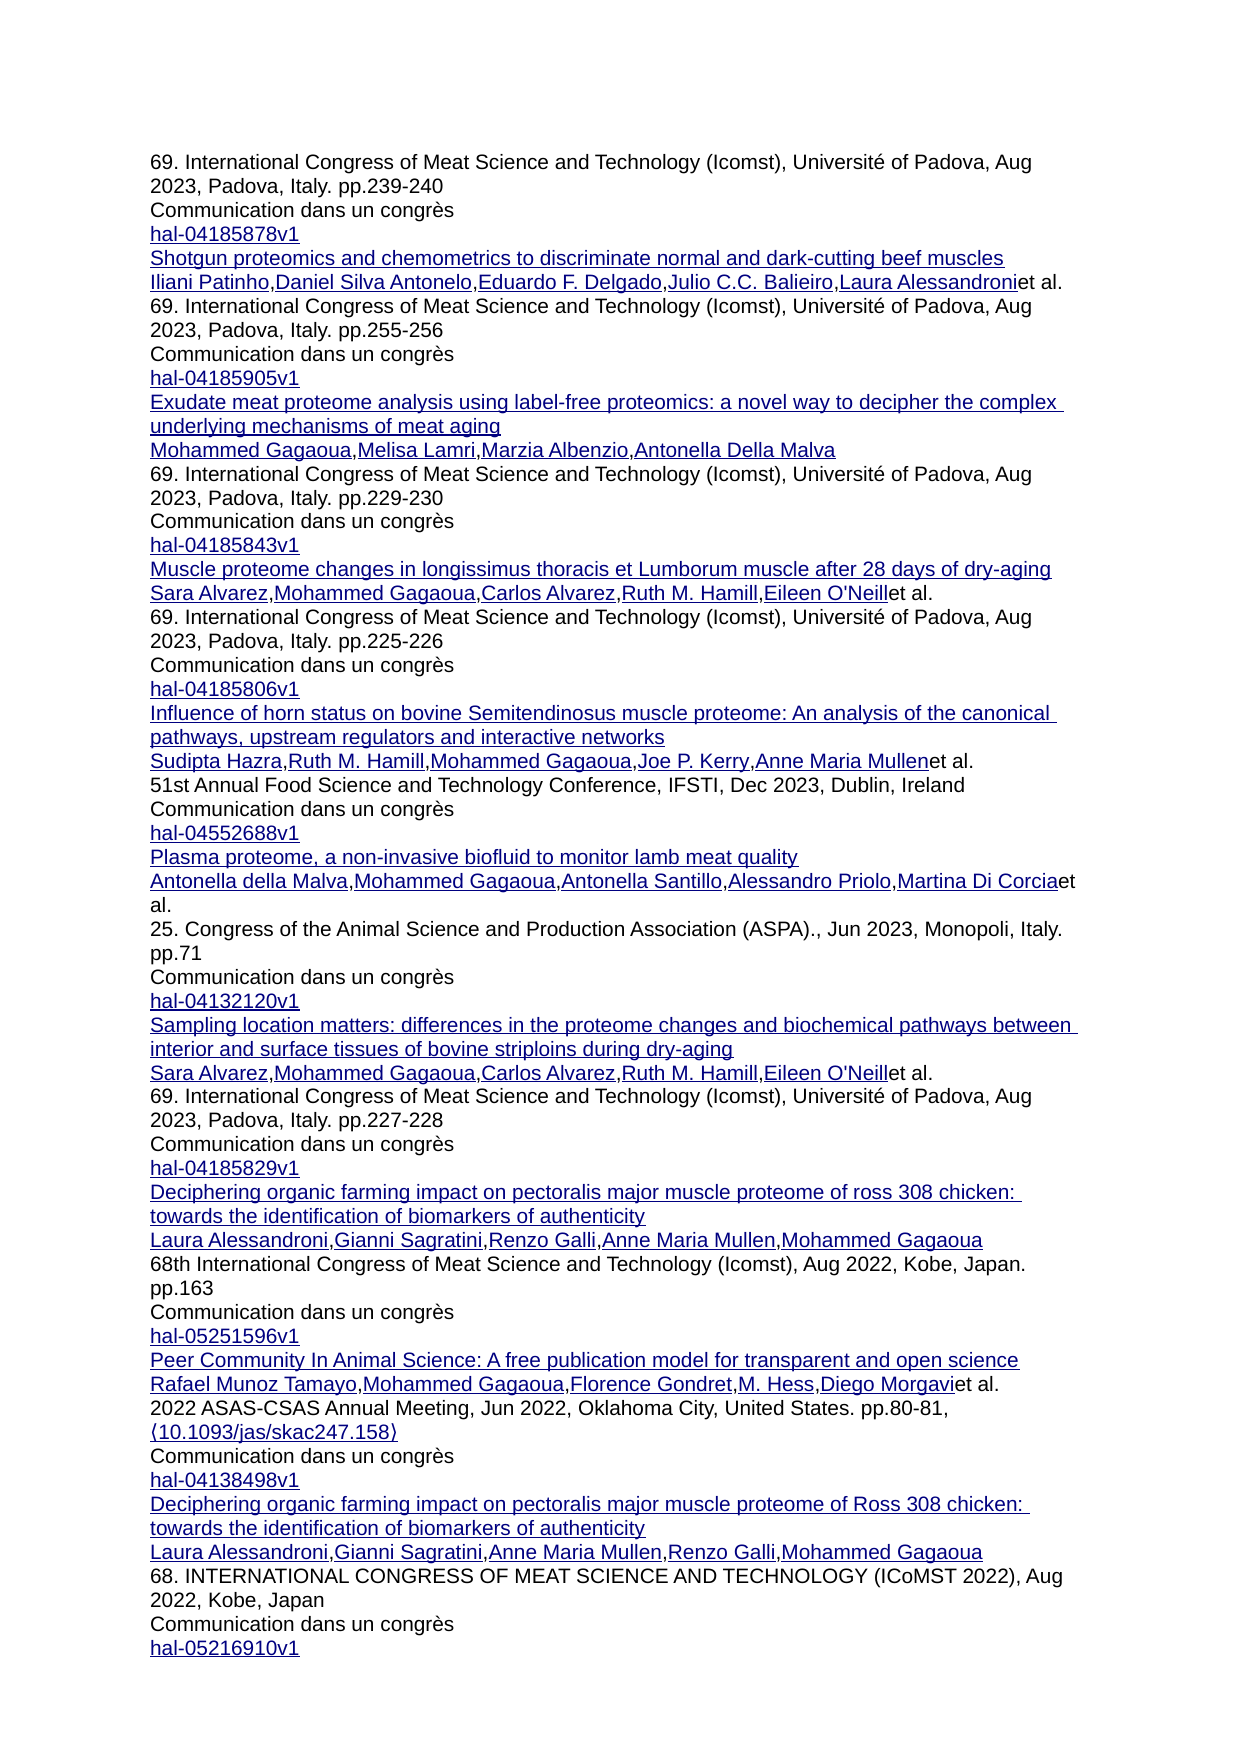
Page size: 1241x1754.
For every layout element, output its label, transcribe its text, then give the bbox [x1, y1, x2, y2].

table_cell Peer Community In Animal Science: A free publication model for transparent and open science Rafael Munoz Tamayo,Mohammed Gagaoua,Florence Gondret,M. Hess,Diego Morgaviet al. 2022 ASAS-CSAS Annual Meeting, Jun 2022, Oklahoma City, United States. pp.80-81, ⟨10.1093/jas/skac247.158⟩ Communication dans un congrès hal-04138498v1 [150, 1348, 1090, 1492]
table_cell Plasma proteome, a non-invasive biofluid to monitor lamb meat quality Antonella della Malva,Mohammed Gagaoua,Antonella Santillo,Alessandro Priolo,Martina Di Corciaet al. 25. Congress of the Animal Science and Production Association (ASPA)., Jun 2023, Monopoli, Italy. pp.71 Communication dans un congrès hal-04132120v1 [150, 845, 1090, 1012]
table_cell Shotgun proteomics and chemometrics to discriminate normal and dark-cutting beef muscles Iliani Patinho,Daniel Silva Antonelo,Eduardo F. Delgado,Julio C.C. Balieiro,Laura Alessandroniet al. 69. International Congress of Meat Science and Technology (Icomst), Université of Padova, Aug 2023, Padova, Italy. pp.255-256 Communication dans un congrès hal-04185905v1 [150, 246, 1090, 389]
table_cell 69. International Congress of Meat Science and Technology (Icomst), Université of Padova, Aug 2023, Padova, Italy. pp.239-240 Communication dans un congrès hal-04185878v1 [150, 150, 1090, 246]
table_cell Deciphering organic farming impact on pectoralis major muscle proteome of Ross 308 chicken: towards the identification of biomarkers of authenticity Laura Alessandroni,Gianni Sagratini,Anne Maria Mullen,Renzo Galli,Mohammed Gagaoua 68. INTERNATIONAL CONGRESS OF MEAT SCIENCE AND TECHNOLOGY (ICoMST 2022), Aug 2022, Kobe, Japan Communication dans un congrès hal-05216910v1 [150, 1492, 1090, 1659]
table_cell Muscle proteome changes in longissimus thoracis et Lumborum muscle after 28 days of dry-aging Sara Alvarez,Mohammed Gagaoua,Carlos Alvarez,Ruth M. Hamill,Eileen O'Neillet al. 69. International Congress of Meat Science and Technology (Icomst), Université of Padova, Aug 2023, Padova, Italy. pp.225-226 Communication dans un congrès hal-04185806v1 [150, 557, 1090, 701]
table_cell Sampling location matters: differences in the proteome changes and biochemical pathways between interior and surface tissues of bovine striploins during dry-aging Sara Alvarez,Mohammed Gagaoua,Carlos Alvarez,Ruth M. Hamill,Eileen O'Neillet al. 69. International Congress of Meat Science and Technology (Icomst), Université of Padova, Aug 2023, Padova, Italy. pp.227-228 Communication dans un congrès hal-04185829v1 [150, 1013, 1090, 1180]
table_cell Deciphering organic farming impact on pectoralis major muscle proteome of ross 308 chicken: towards the identification of biomarkers of authenticity Laura Alessandroni,Gianni Sagratini,Renzo Galli,Anne Maria Mullen,Mohammed Gagaoua 68th International Congress of Meat Science and Technology (Icomst), Aug 2022, Kobe, Japan. pp.163 Communication dans un congrès hal-05251596v1 [150, 1180, 1090, 1348]
table_cell Exudate meat proteome analysis using label-free proteomics: a novel way to decipher the complex underlying mechanisms of meat aging Mohammed Gagaoua,Melisa Lamri,Marzia Albenzio,Antonella Della Malva 69. International Congress of Meat Science and Technology (Icomst), Université of Padova, Aug 2023, Padova, Italy. pp.229-230 Communication dans un congrès hal-04185843v1 [150, 390, 1090, 557]
table_cell Influence of horn status on bovine Semitendinosus muscle proteome: An analysis of the canonical pathways, upstream regulators and interactive networks Sudipta Hazra,Ruth M. Hamill,Mohammed Gagaoua,Joe P. Kerry,Anne Maria Mullenet al. 51st Annual Food Science and Technology Conference, IFSTI, Dec 2023, Dublin, Ireland Communication dans un congrès hal-04552688v1 [150, 701, 1090, 845]
